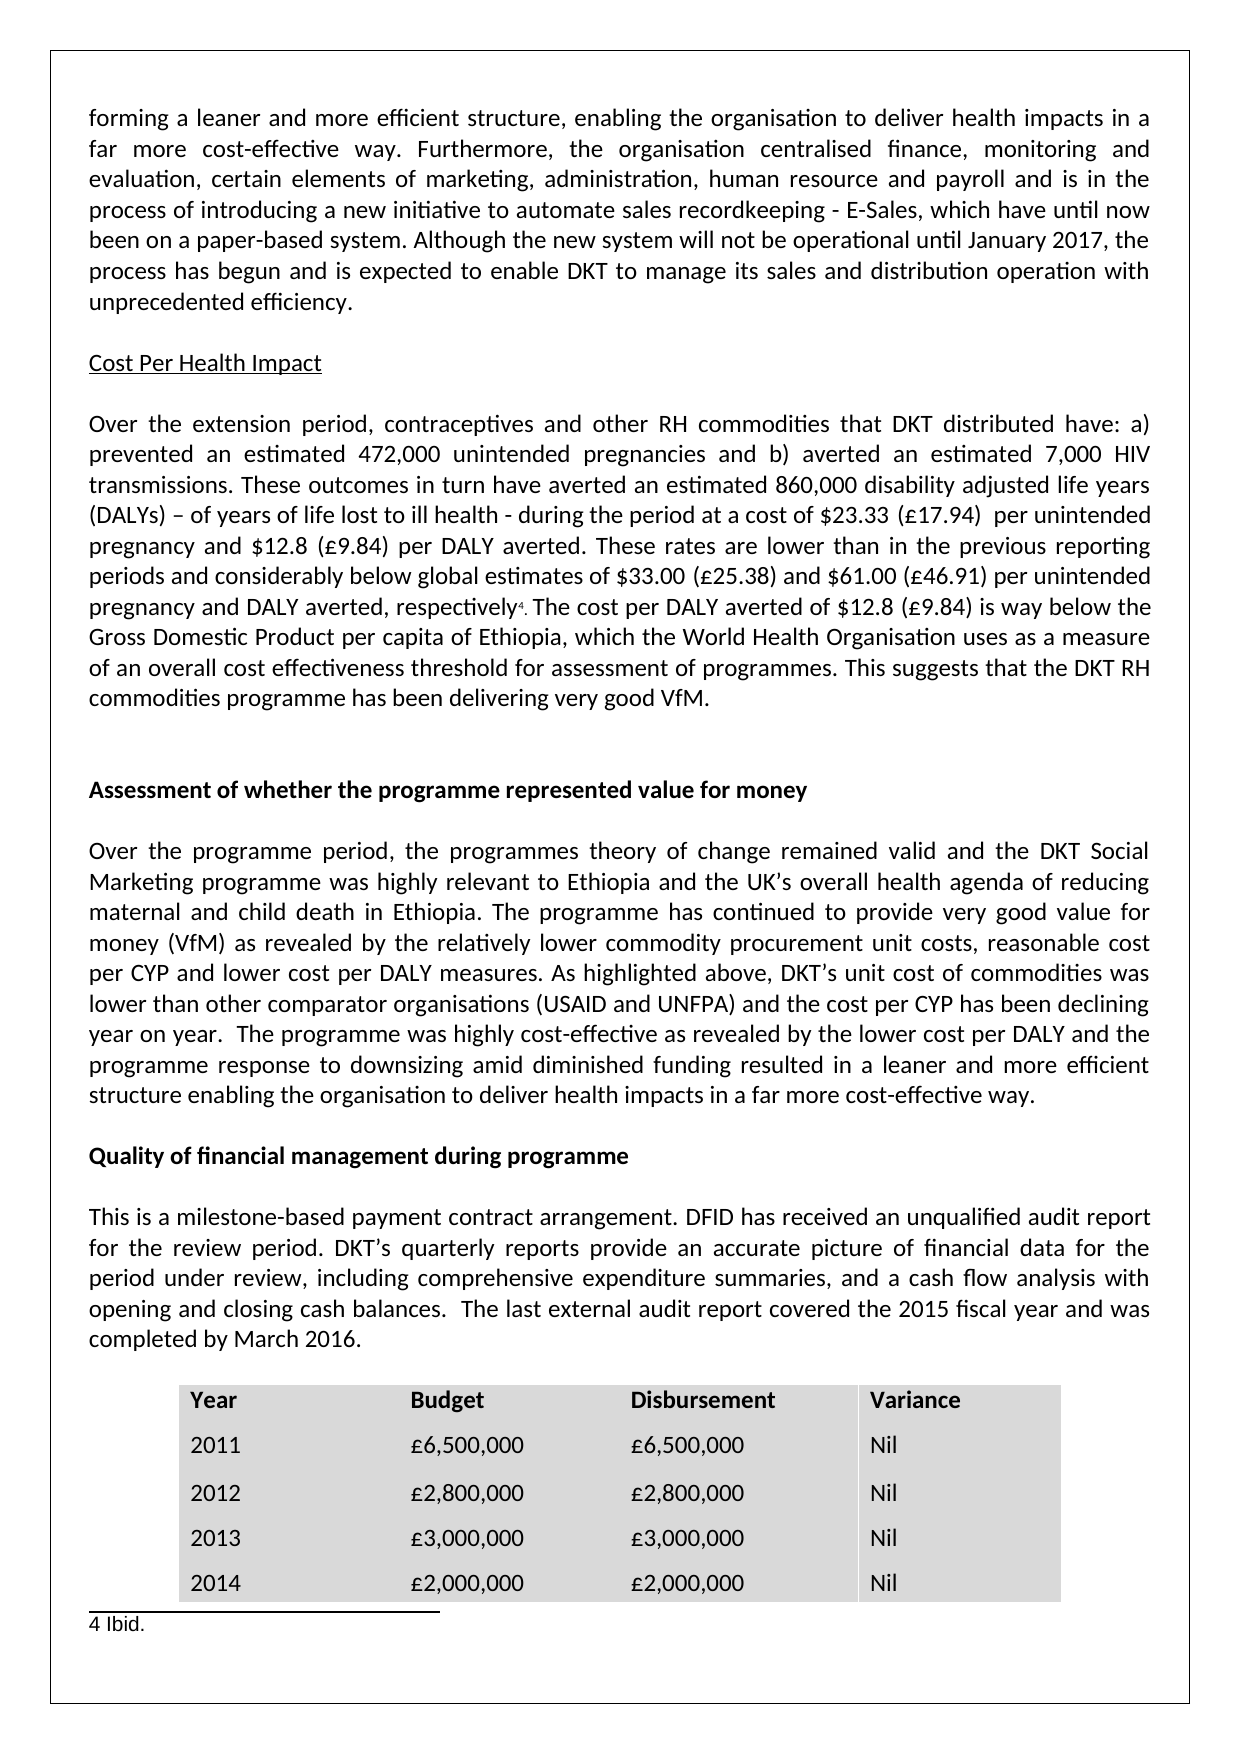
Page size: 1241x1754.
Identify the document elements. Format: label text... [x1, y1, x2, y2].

table_cell 2014 [179, 1567, 399, 1602]
table_cell £2,800,000 [399, 1477, 619, 1522]
table_cell £3,000,000 [399, 1522, 619, 1567]
text This is a milestone-based payment contract arrangement. DFID has received an unqualified audit report for the review period. DKT’s quarterly reports provide an accurate picture of financial data for the period under review, including comprehensive expenditure summaries, and a cash flow analysis with opening and closing cash balances. The last external audit report covered the 2015 fiscal year and was completed by March 2016. [89, 1201, 1152, 1354]
table_cell Nil [859, 1477, 1061, 1522]
text Over the programme period, the programmes theory of change remained valid and the DKT Social Marketing programme was highly relevant to Ethiopia and the UK’s overall health agenda of reducing maternal and child death in Ethiopia. The programme has continued to provide very good value for money (VfM) as revealed by the relatively lower commodity procurement unit costs, reasonable cost per CYP and lower cost per DALY measures. As highlighted above, DKT’s unit cost of commodities was lower than other comparator organisations (USAID and UNFPA) and the cost per CYP has been declining year on year. The programme was highly cost-effective as revealed by the lower cost per DALY and the programme response to downsizing amid diminished funding resulted in a leaner and more efficient structure enabling the organisation to deliver health impacts in a far more cost-effective way. [89, 835, 1152, 1110]
table_header Disbursement [619, 1385, 858, 1429]
table_cell £2,000,000 [619, 1567, 858, 1602]
table_cell 2013 [179, 1522, 399, 1567]
table_cell £3,000,000 [619, 1522, 858, 1567]
table_cell Nil [859, 1567, 1061, 1602]
text Assessment of whether the programme represented value for money [89, 774, 1152, 804]
table_cell Nil [859, 1522, 1061, 1567]
table_cell 2011 [179, 1429, 399, 1477]
table_cell £2,000,000 [399, 1567, 619, 1602]
text forming a leaner and more efficient structure, enabling the organisation to deliver health impacts in a far more cost-effective way. Furthermore, the organisation centralised finance, monitoring and evaluation, certain elements of marketing, administration, human resource and payroll and is in the process of introducing a new initiative to automate sales recordkeeping - E-Sales, which have until now been on a paper-based system. Although the new system will not be operational until January 2017, the process has begun and is expected to enable DKT to manage its sales and distribution operation with unprecedented efficiency. [89, 103, 1152, 316]
text Ibid. [89, 1612, 1152, 1636]
table_cell £2,800,000 [619, 1477, 858, 1522]
table_header Variance [859, 1385, 1061, 1429]
table_cell £6,500,000 [619, 1429, 858, 1477]
text Quality of financial management during programme [89, 1140, 1152, 1171]
table_cell £6,500,000 [399, 1429, 619, 1477]
text Cost Per Health Impact [89, 347, 1152, 377]
table_cell 2012 [179, 1477, 399, 1522]
table_header Budget [399, 1385, 619, 1429]
table_cell Nil [859, 1429, 1061, 1477]
table_header Year [179, 1385, 399, 1429]
text Over the extension period, contraceptives and other RH commodities that DKT distributed have: a) prevented an estimated 472,000 unintended pregnancies and b) averted an estimated 7,000 HIV transmissions. These outcomes in turn have averted an estimated 860,000 disability adjusted life years (DALYs) – of years of life lost to ill health - during the period at a cost of $23.33 (£17.94) per unintended pregnancy and $12.8 (£9.84) per DALY averted. These rates are lower than in the previous reporting periods and considerably below global estimates of $33.00 (£25.38) and $61.00 (£46.91) per unintended pregnancy and DALY averted, respectively. The cost per DALY averted of $12.8 (£9.84) is way below the Gross Domestic Product per capita of Ethiopia, which the World Health Organisation uses as a measure of an overall cost effectiveness threshold for assessment of programmes. This suggests that the DKT RH commodities programme has been delivering very good VfM. [89, 408, 1152, 713]
